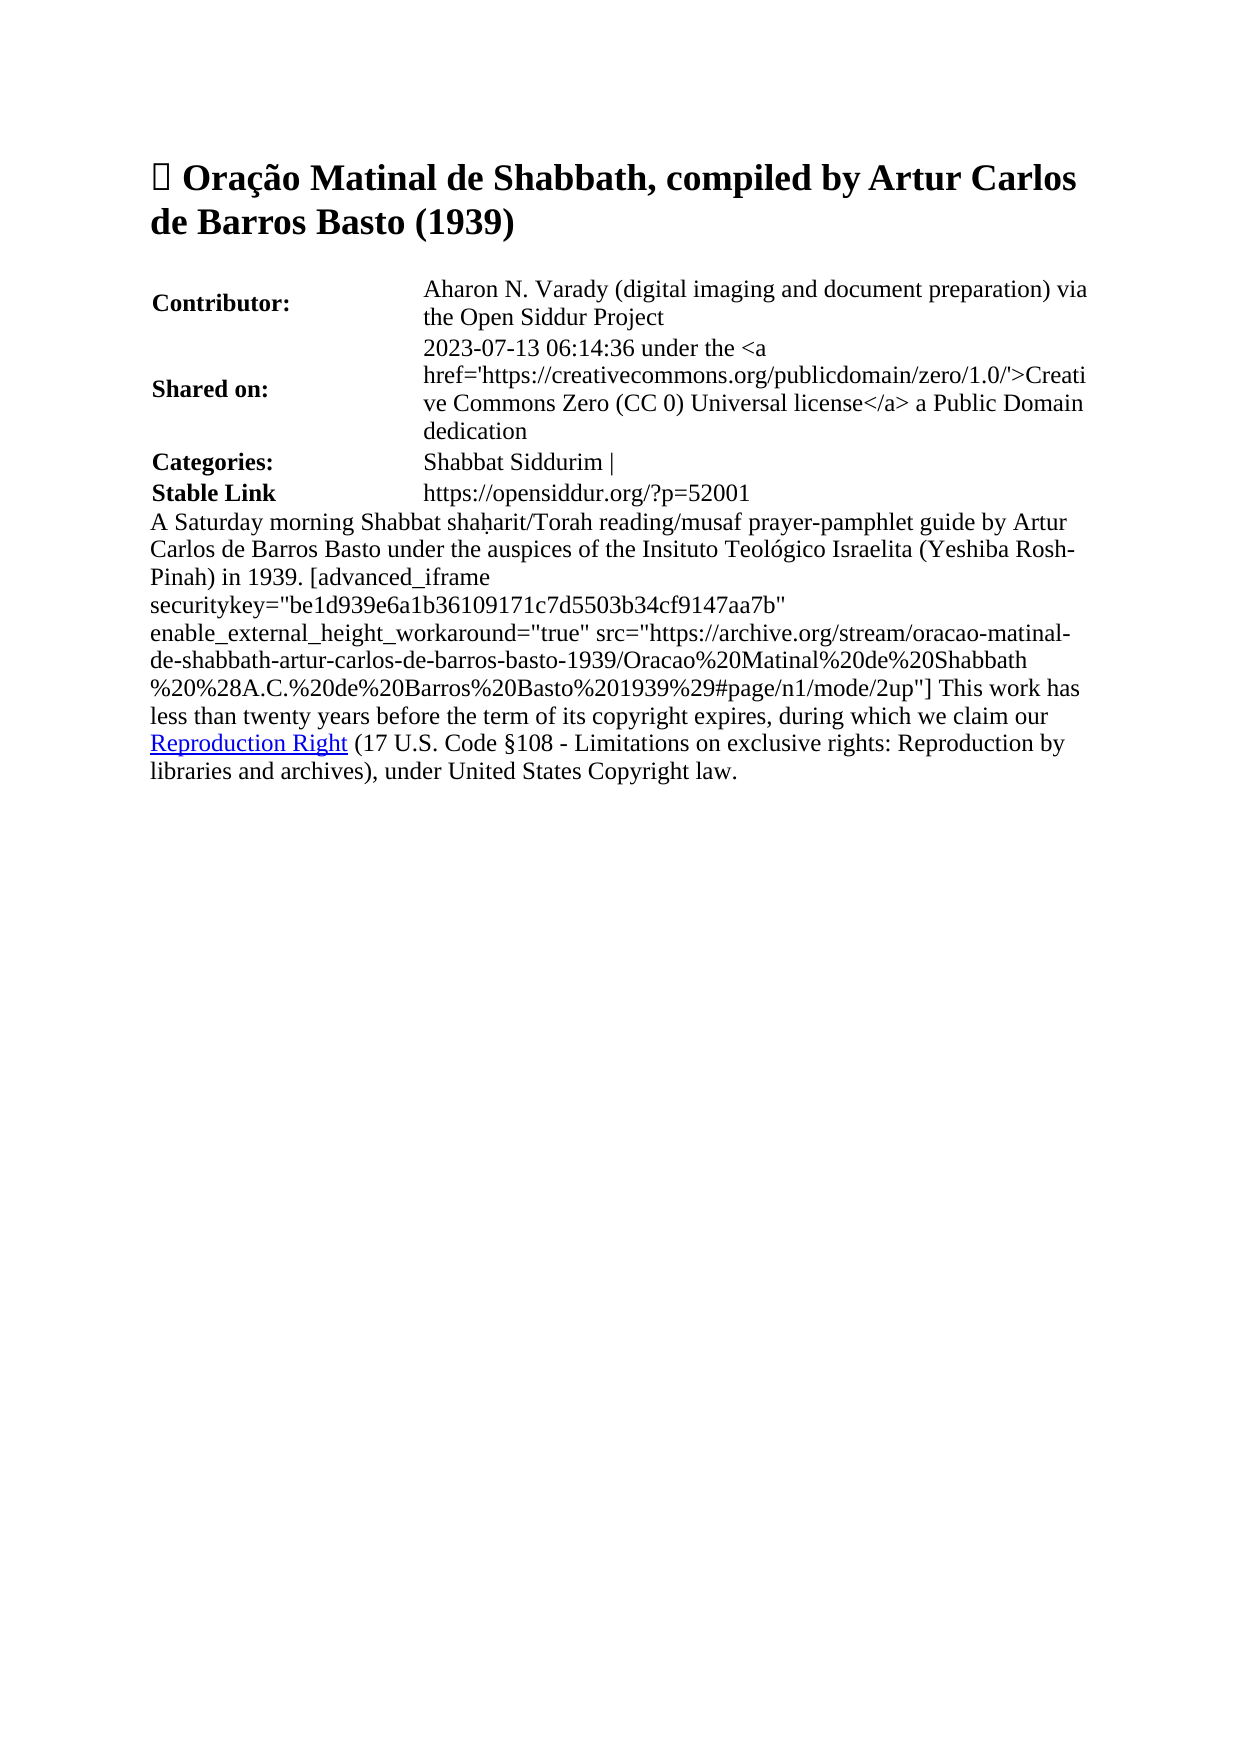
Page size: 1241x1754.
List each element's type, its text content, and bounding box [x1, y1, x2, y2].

table_cell Shared on: [150, 332, 421, 446]
table_header Contributor: [150, 274, 421, 332]
text A Saturday morning Shabbat shaḥarit/Torah reading/musaf prayer-pamphlet guide by Artur Carlos de Barros Basto under the auspices of the Insituto Teológico Israelita (Yeshiba Rosh-Pinah) in 1939. [advanced_iframe securitykey="be1d939e6a1b36109171c7d5503b34cf9147aa7b" enable_external_height_workaround="true" src="https://archive.org/stream/oracao-matinal-de-shabbath-artur-carlos-de-barros-basto-1939/Oracao%20Matinal%20de%20Shabbath%20%28A.C.%20de%20Barros%20Basto%201939%29#page/n1/mode/2up"] This work has less than twenty years before the term of its copyright expires, during which we claim our Reproduction Right (17 U.S. Code §108 - Limitations on exclusive rights: Reproduction by libraries and archives), under United States Copyright law. [150, 508, 1090, 785]
table_header Aharon N. Varady (digital imaging and document preparation) via the Open Siddur Project [421, 274, 1090, 332]
table_cell Stable Link [150, 477, 421, 508]
table_cell Shabbat Siddurim | [421, 446, 1090, 477]
table_cell https://opensiddur.org/?p=52001 [421, 477, 1090, 508]
table_cell 2023-07-13 06:14:36 under the <a href='https://creativecommons.org/publicdomain/zero/1.0/'>Creative Commons Zero (CC 0) Universal license</a> a Public Domain dedication [421, 332, 1090, 446]
subtitle 📖 Oração Matinal de Shabbath, compiled by Artur Carlos de Barros Basto (1939) [150, 150, 1090, 243]
table_cell Categories: [150, 446, 421, 477]
